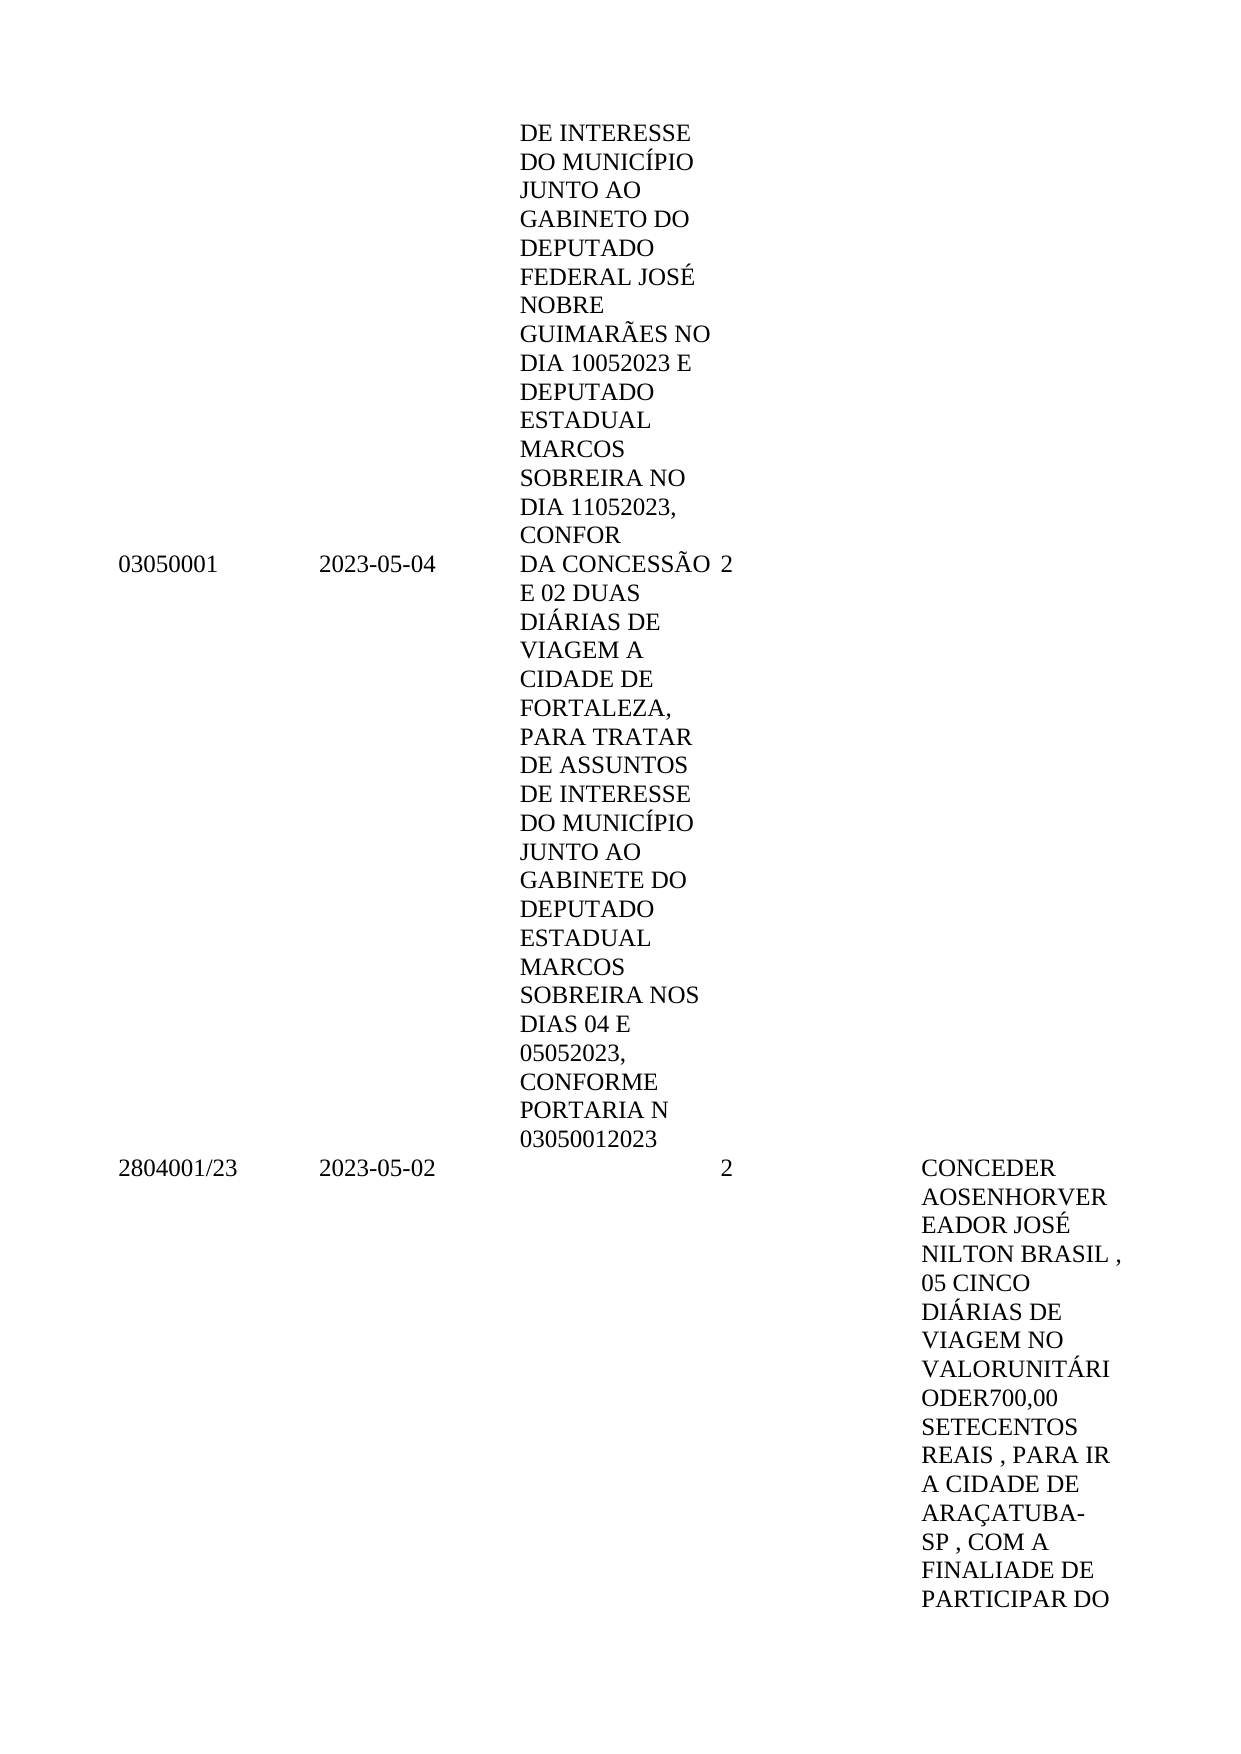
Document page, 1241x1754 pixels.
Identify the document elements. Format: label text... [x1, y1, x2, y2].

table_cell 2804001/23 [118, 1153, 319, 1613]
table_cell 2023-05-04 [319, 549, 519, 1153]
table_cell [319, 118, 519, 549]
table_cell [720, 118, 921, 549]
table_cell [118, 118, 319, 549]
table_cell DE INTERESSE DO MUNICÍPIO JUNTO AO GABINETO DO DEPUTADO FEDERAL JOSÉ NOBRE GUIMARÃES NO DIA 10052023 E DEPUTADO ESTADUAL MARCOS SOBREIRA NO DIA 11052023, CONFOR [520, 118, 720, 549]
table_cell 2 [720, 1153, 921, 1613]
table_cell [921, 549, 1122, 1153]
table_cell 03050001 [118, 549, 319, 1153]
table_cell [520, 1153, 720, 1613]
table_cell 2023-05-02 [319, 1153, 519, 1613]
table_cell 2 [720, 549, 921, 1153]
table_cell CONCEDER AOSENHORVEREADOR JOSÉ NILTON BRASIL , 05 CINCO DIÁRIAS DE VIAGEM NO VALORUNITÁRIODER700,00 SETECENTOS REAIS , PARA IR A CIDADE DE ARAÇATUBA-SP , COM A FINALIADE DE PARTICIPAR DO [921, 1153, 1122, 1613]
table_cell DA CONCESSÃO E 02 DUAS DIÁRIAS DE VIAGEM A CIDADE DE FORTALEZA, PARA TRATAR DE ASSUNTOS DE INTERESSE DO MUNICÍPIO JUNTO AO GABINETE DO DEPUTADO ESTADUAL MARCOS SOBREIRA NOS DIAS 04 E 05052023, CONFORME PORTARIA N 03050012023 [520, 549, 720, 1153]
table_cell [921, 118, 1122, 549]
